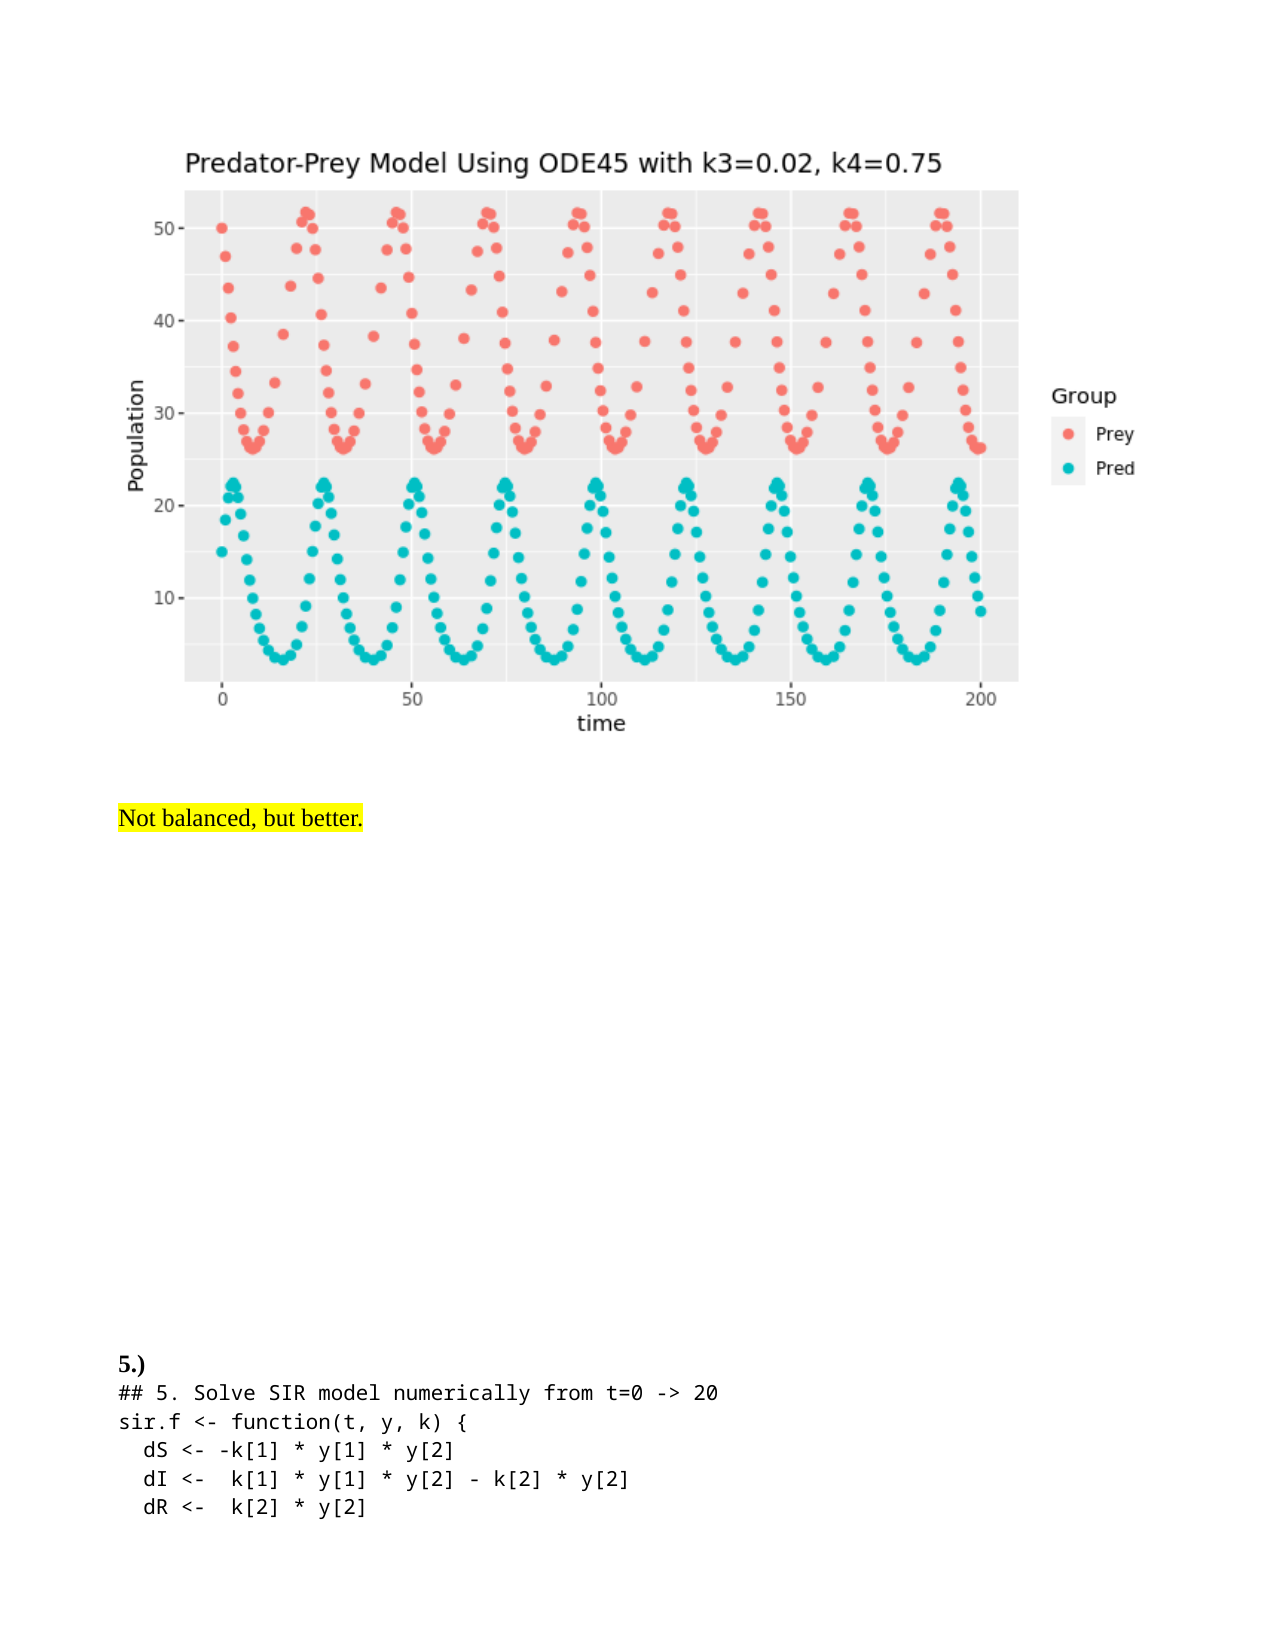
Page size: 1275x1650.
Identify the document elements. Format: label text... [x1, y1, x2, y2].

text Not balanced, but better. [118, 803, 1157, 832]
text sir.f <- function(t, y, k) { [118, 1407, 1157, 1435]
text dI <- k[1] * y[1] * y[2] - k[2] * y[2] [118, 1464, 1157, 1492]
text 5.) [118, 1349, 1157, 1378]
text dR <- k[2] * y[2] [118, 1492, 1157, 1521]
picture [118, 144, 1157, 746]
text ## 5. Solve SIR model numerically from t=0 -> 20 [118, 1378, 1157, 1407]
text dS <- -k[1] * y[1] * y[2] [118, 1435, 1157, 1464]
